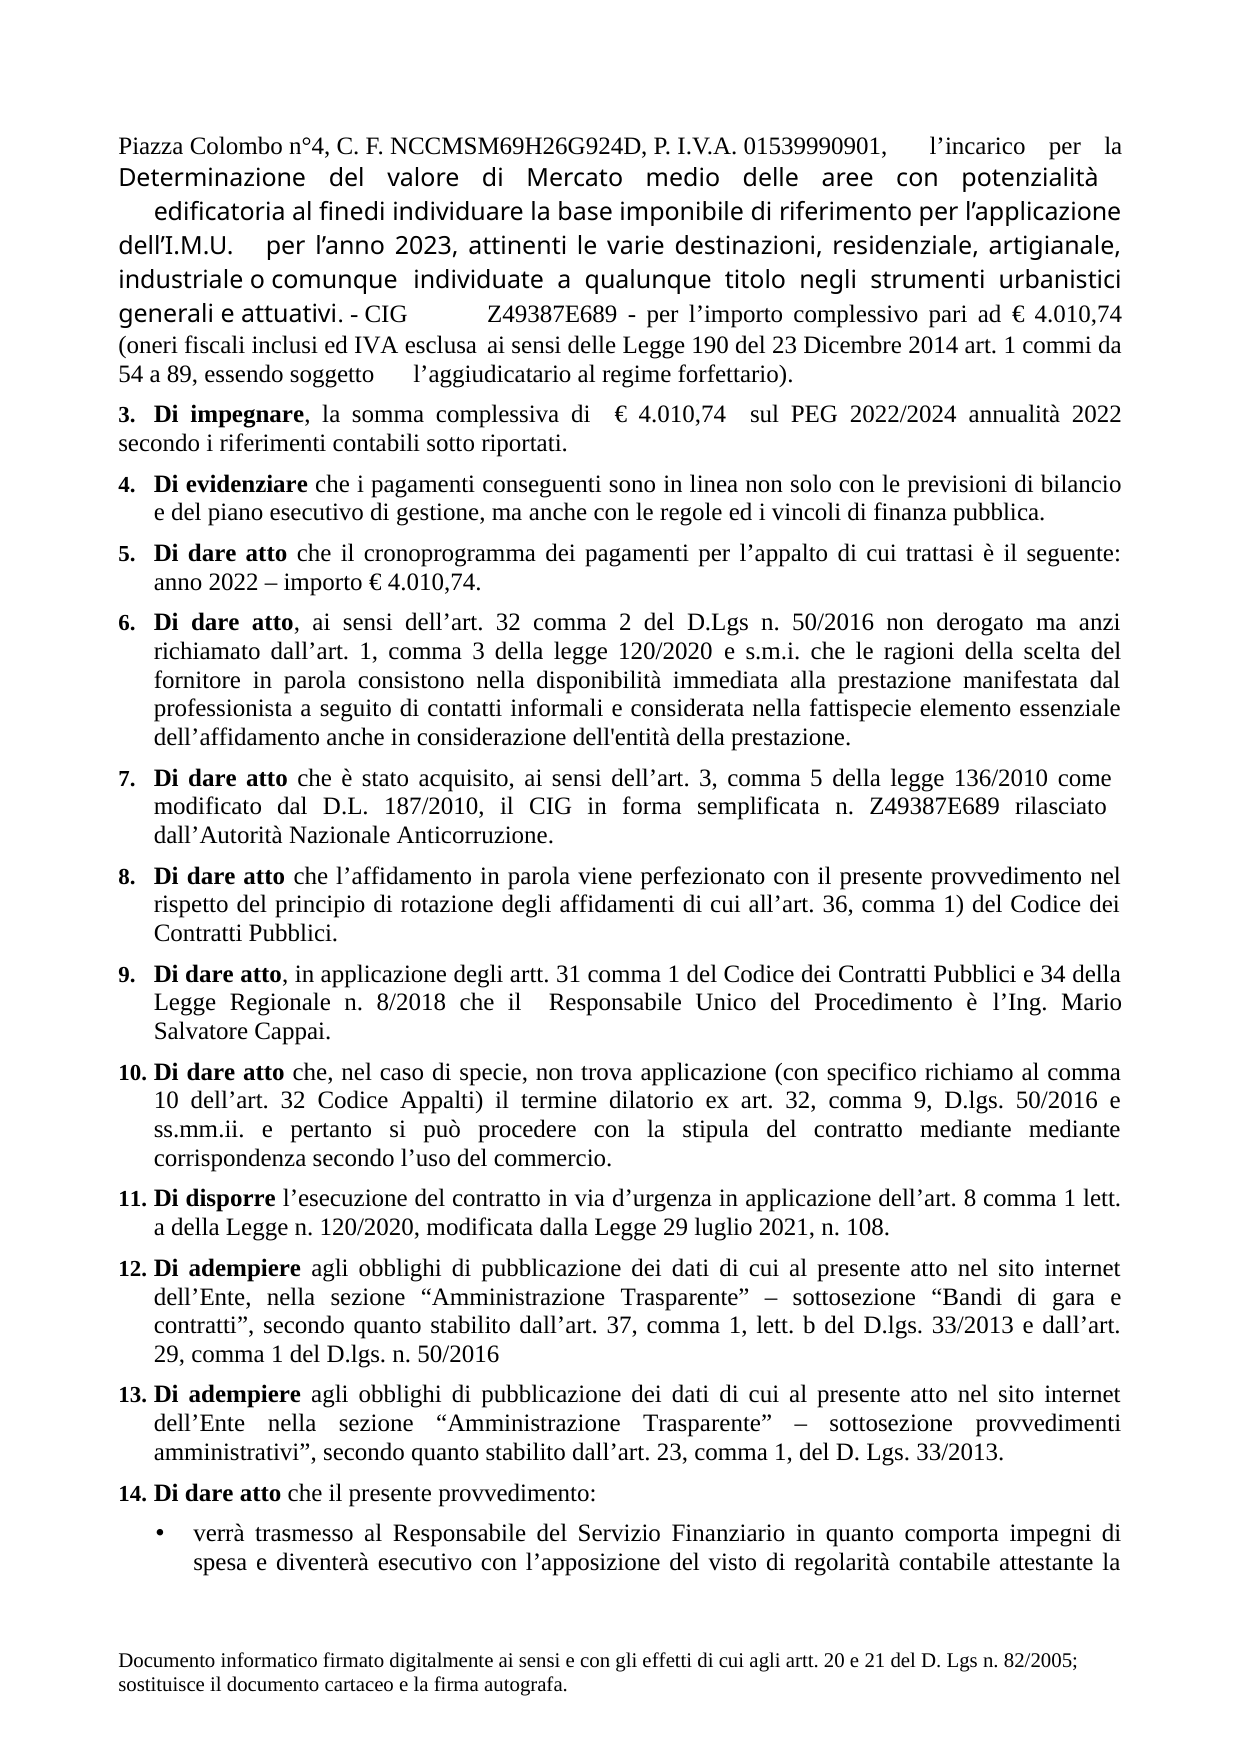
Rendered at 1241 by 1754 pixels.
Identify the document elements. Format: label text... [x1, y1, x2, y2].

list Piazza Colombo n°4, C. F. NCCMSM69H26G924D, P. I.V.A. 01539990901, l’incarico per la Determinazione del valore di Mercato medio delle aree con potenzialità edificatoria al finedi individuare la base imponibile di riferimento per l’applicazione dell’I.M.U. per l’anno 2023, attinenti le varie destinazioni, residenziale, artigianale, industriale o comunque individuate a qualunque titolo negli strumenti urbanistici generali e attuativi. - CIG Z49387E689 - per l’importo complessivo pari ad € 4.010,74 (oneri fiscali inclusi ed IVA esclusa ai sensi delle Legge 190 del 23 Dicembre 2014 art. 1 commi da 54 a 89, essendo soggetto l’aggiudicatario al regime forfettario). [118, 131, 1122, 388]
list Di dare atto che il cronoprogramma dei pagamenti per l’appalto di cui trattasi è il seguente: anno 2022 – importo € 4.010,74. [118, 538, 1122, 595]
list Di adempiere agli obblighi di pubblicazione dei dati di cui al presente atto nel sito internet dell’Ente nella sezione “Amministrazione Trasparente” – sottosezione provvedimenti amministrativi”, secondo quanto stabilito dall’art. 23, comma 1, del D. Lgs. 33/2013. [118, 1379, 1122, 1466]
list Di dare atto che l’affidamento in parola viene perfezionato con il presente provvedimento nel rispetto del principio di rotazione degli affidamenti di cui all’art. 36, comma 1) del Codice dei Contratti Pubblici. [118, 861, 1122, 947]
list Di dare atto, ai sensi dell’art. 32 comma 2 del D.Lgs n. 50/2016 non derogato ma anzi richiamato dall’art. 1, comma 3 della legge 120/2020 e s.m.i. che le ragioni della scelta del fornitore in parola consistono nella disponibilità immediata alla prestazione manifestata dal professionista a seguito di contatti informali e considerata nella fattispecie elemento essenziale dell’affidamento anche in considerazione dell'entità della prestazione. [118, 607, 1122, 751]
list verrà trasmesso al Responsabile del Servizio Finanziario in quanto comporta impegni di spesa e diventerà esecutivo con l’apposizione del visto di regolarità contabile attestante la [156, 1518, 1122, 1576]
list Di dare atto che, nel caso di specie, non trova applicazione (con specifico richiamo al comma 10 dell’art. 32 Codice Appalti) il termine dilatorio ex art. 32, comma 9, D.lgs. 50/2016 e ss.mm.ii. e pertanto si può procedere con la stipula del contratto mediante mediante corrispondenza secondo l’uso del commercio. [118, 1057, 1122, 1172]
list Di disporre l’esecuzione del contratto in via d’urgenza in applicazione dell’art. 8 comma 1 lett. a della Legge n. 120/2020, modificata dalla Legge 29 luglio 2021, n. 108. [118, 1183, 1122, 1241]
list Di impegnare, la somma complessiva di € 4.010,74 sul PEG 2022/2024 annualità 2022 secondo i riferimenti contabili sotto riportati. [118, 399, 1122, 457]
list Di dare atto che è stato acquisito, ai sensi dell’art. 3, comma 5 della legge 136/2010 come modificato dal D.L. 187/2010, il CIG in forma semplificata n. Z49387E689 rilasciato dall’Autorità Nazionale Anticorruzione. [118, 763, 1122, 849]
list Di dare atto, in applicazione degli artt. 31 comma 1 del Codice dei Contratti Pubblici e 34 della Legge Regionale n. 8/2018 che il Responsabile Unico del Procedimento è l’Ing. Mario Salvatore Cappai. [118, 959, 1122, 1045]
list Di dare atto che il presente provvedimento: [118, 1478, 1122, 1506]
list Di evidenziare che i pagamenti conseguenti sono in linea non solo con le previsioni di bilancio e del piano esecutivo di gestione, ma anche con le regole ed i vincoli di finanza pubblica. [118, 469, 1122, 526]
list Di adempiere agli obblighi di pubblicazione dei dati di cui al presente atto nel sito internet dell’Ente, nella sezione “Amministrazione Trasparente” – sottosezione “Bandi di gara e contratti”, secondo quanto stabilito dall’art. 37, comma 1, lett. b del D.lgs. 33/2013 e dall’art. 29, comma 1 del D.lgs. n. 50/2016 [118, 1253, 1122, 1368]
